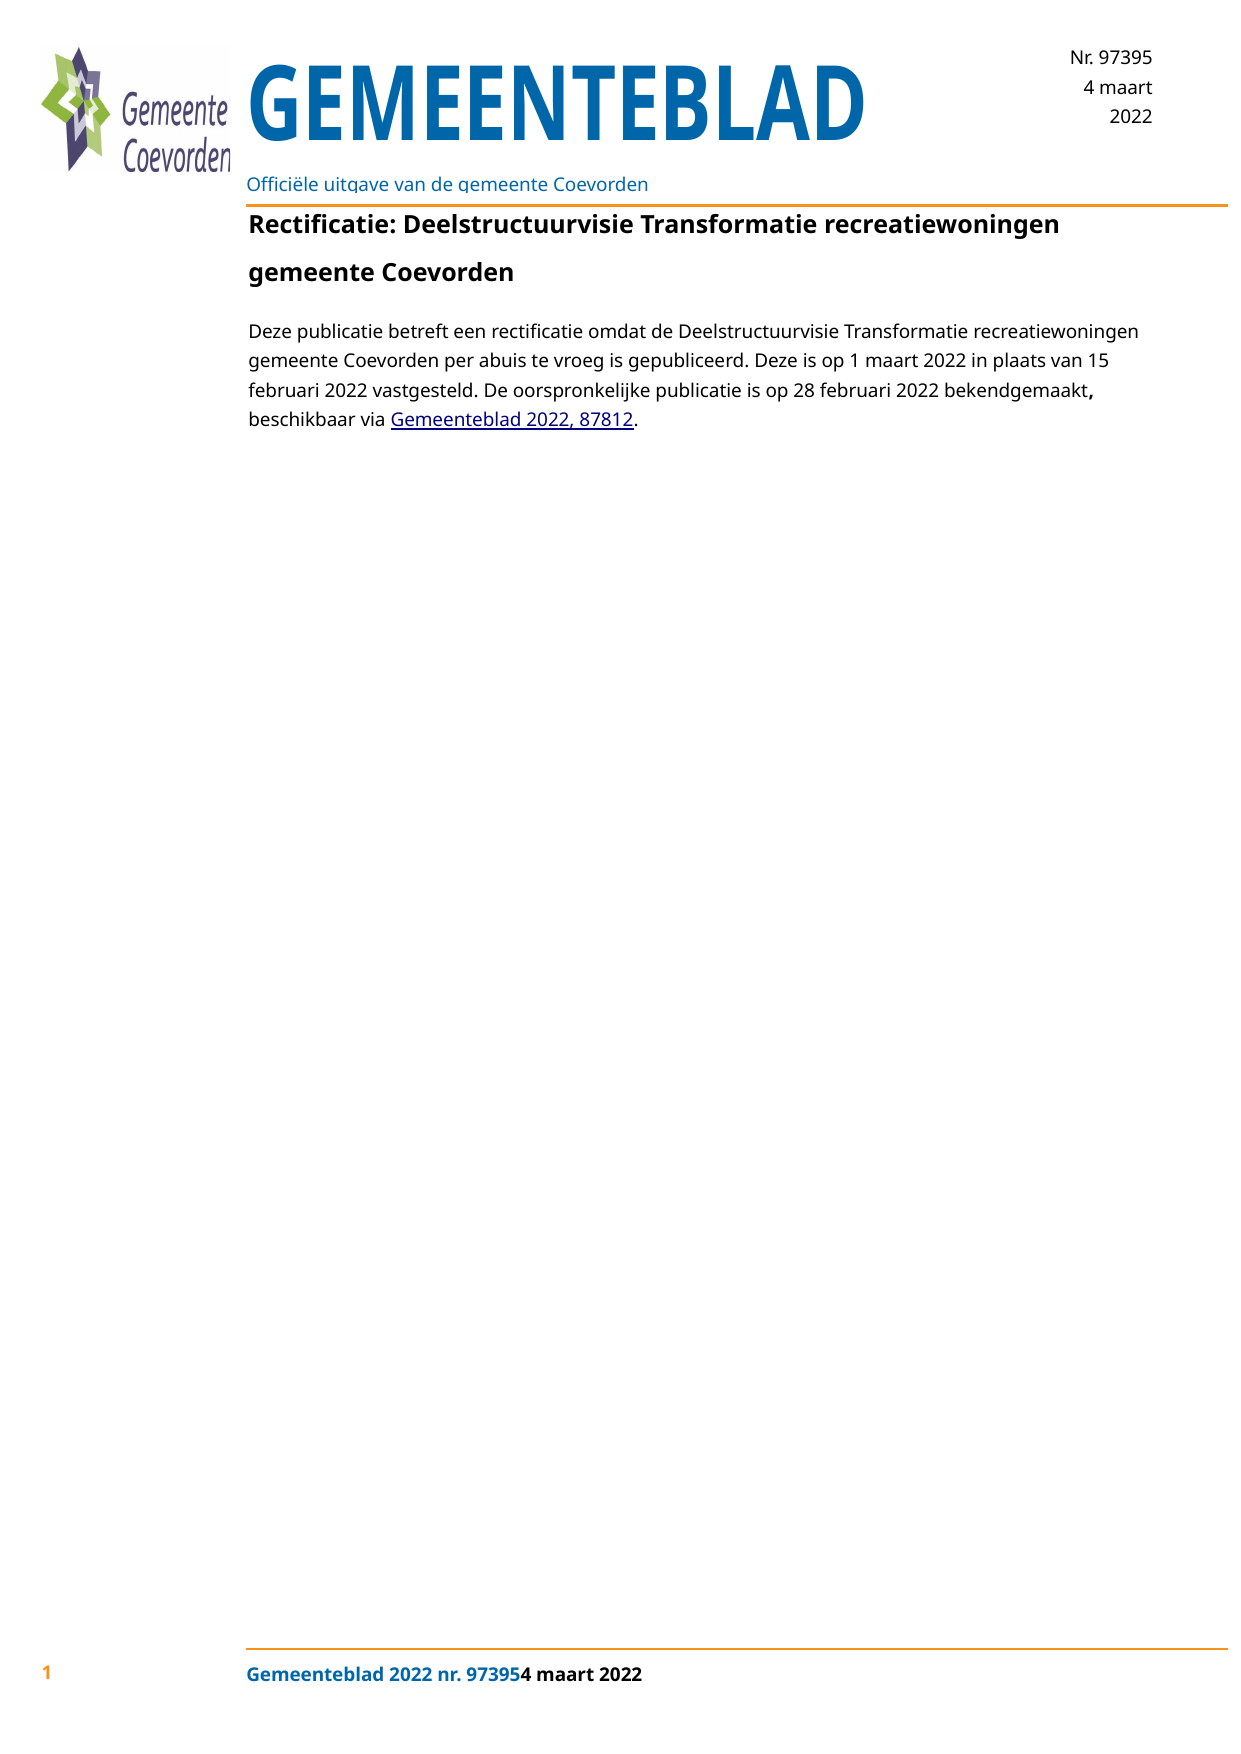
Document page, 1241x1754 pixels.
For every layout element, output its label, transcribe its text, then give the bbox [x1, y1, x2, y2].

picture [41, 47, 231, 172]
text Deze publicatie betreft een rectificatie omdat de Deelstructuurvisie Transformatie recreatiewoningen gemeente Coevorden per abuis te vroeg is gepubliceerd. Deze is op 1 maart 2022 in plaats van 15 februari 2022 vastgesteld. De oorspronkelijke publicatie is op 28 februari 2022 bekendgemaakt, beschikbaar via Gemeenteblad 2022, 87812. [248, 318, 1152, 432]
text Rectificatie: Deelstructuurvisie Transformatie recreatiewoningen gemeente Coevorden [248, 207, 1152, 288]
